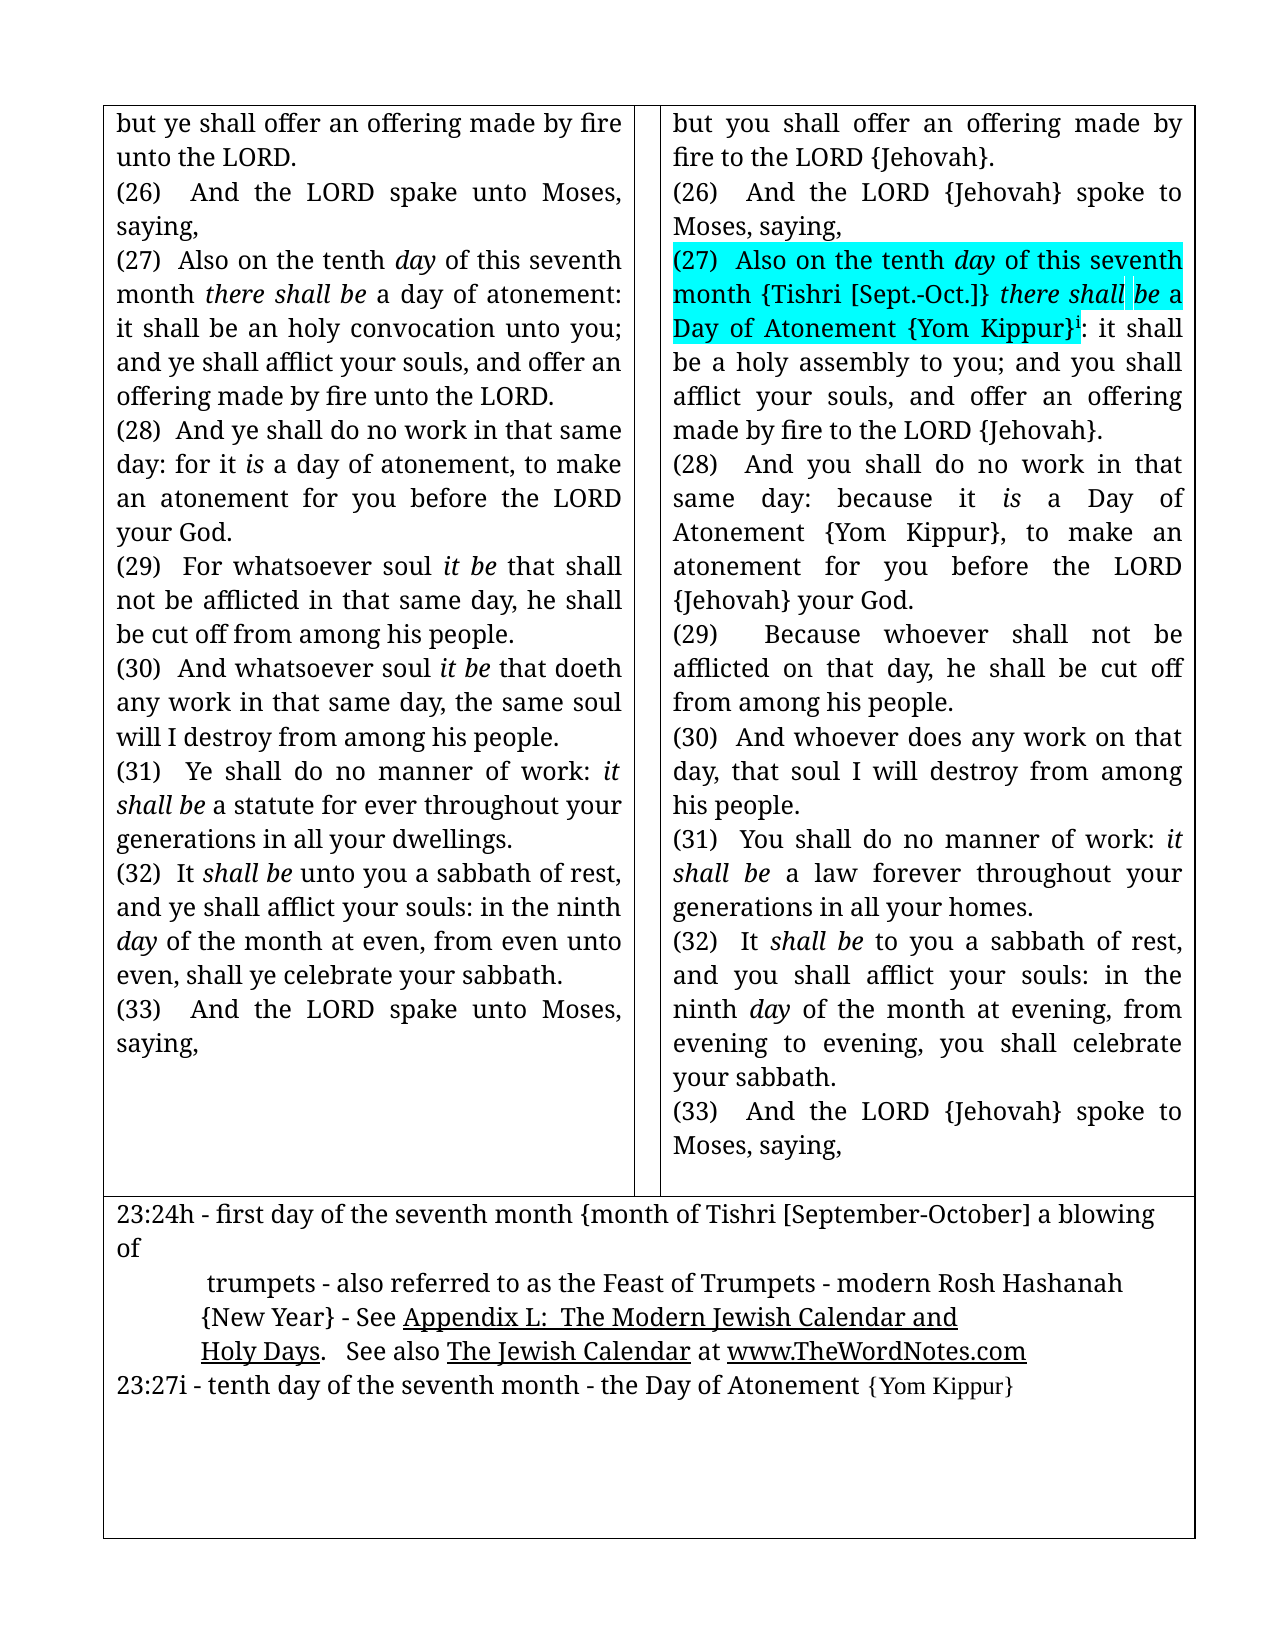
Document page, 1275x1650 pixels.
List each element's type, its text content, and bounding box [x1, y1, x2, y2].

table_cell 23:24h - first day of the seventh month {month of Tishri [September-October] a blowing of trumpets - also referred to as the Feast of Trumpets - modern Rosh Hashanah {New Year} - See Appendix L: The Modern Jewish Calendar and Holy Days. See also The Jewish Calendar at www.TheWordNotes.com 23:27i - tenth day of the seventh month - the Day of Atonement {Yom Kippur} [104, 1197, 1194, 1538]
table_cell but ye shall offer an offering made by fire unto the LORD. (26) And the LORD spake unto Moses, saying, (27) Also on the tenth day of this seventh month there shall be a day of atonement: it shall be an holy convocation unto you; and ye shall afflict your souls, and offer an offering made by fire unto the LORD. (28) And ye shall do no work in that same day: for it is a day of atonement, to make an atonement for you before the LORD your God. (29) For whatsoever soul it be that shall not be afflicted in that same day, he shall be cut off from among his people. (30) And whatsoever soul it be that doeth any work in that same day, the same soul will I destroy from among his people. (31) Ye shall do no manner of work: it shall be a statute for ever throughout your generations in all your dwellings. (32) It shall be unto you a sabbath of rest, and ye shall afflict your souls: in the ninth day of the month at even, from even unto even, shall ye celebrate your sabbath. (33) And the LORD spake unto Moses, saying, [104, 106, 634, 1196]
table_cell [635, 106, 660, 1196]
table_cell but you shall offer an offering made by fire to the LORD {Jehovah}. (26) And the LORD {Jehovah} spoke to Moses, saying, (27) Also on the tenth day of this seventh month {Tishri [Sept.-Oct.]} there shall be a Day of Atonement {Yom Kippur}i: it shall be a holy assembly to you; and you shall afflict your souls, and offer an offering made by fire to the LORD {Jehovah}. (28) And you shall do no work in that same day: because it is a Day of Atonement {Yom Kippur}, to make an atonement for you before the LORD {Jehovah} your God. (29) Because whoever shall not be afflicted on that day, he shall be cut off from among his people. (30) And whoever does any work on that day, that soul I will destroy from among his people. (31) You shall do no manner of work: it shall be a law forever throughout your generations in all your homes. (32) It shall be to you a sabbath of rest, and you shall afflict your souls: in the ninth day of the month at evening, from evening to evening, you shall celebrate your sabbath. (33) And the LORD {Jehovah} spoke to Moses, saying, [661, 106, 1194, 1196]
